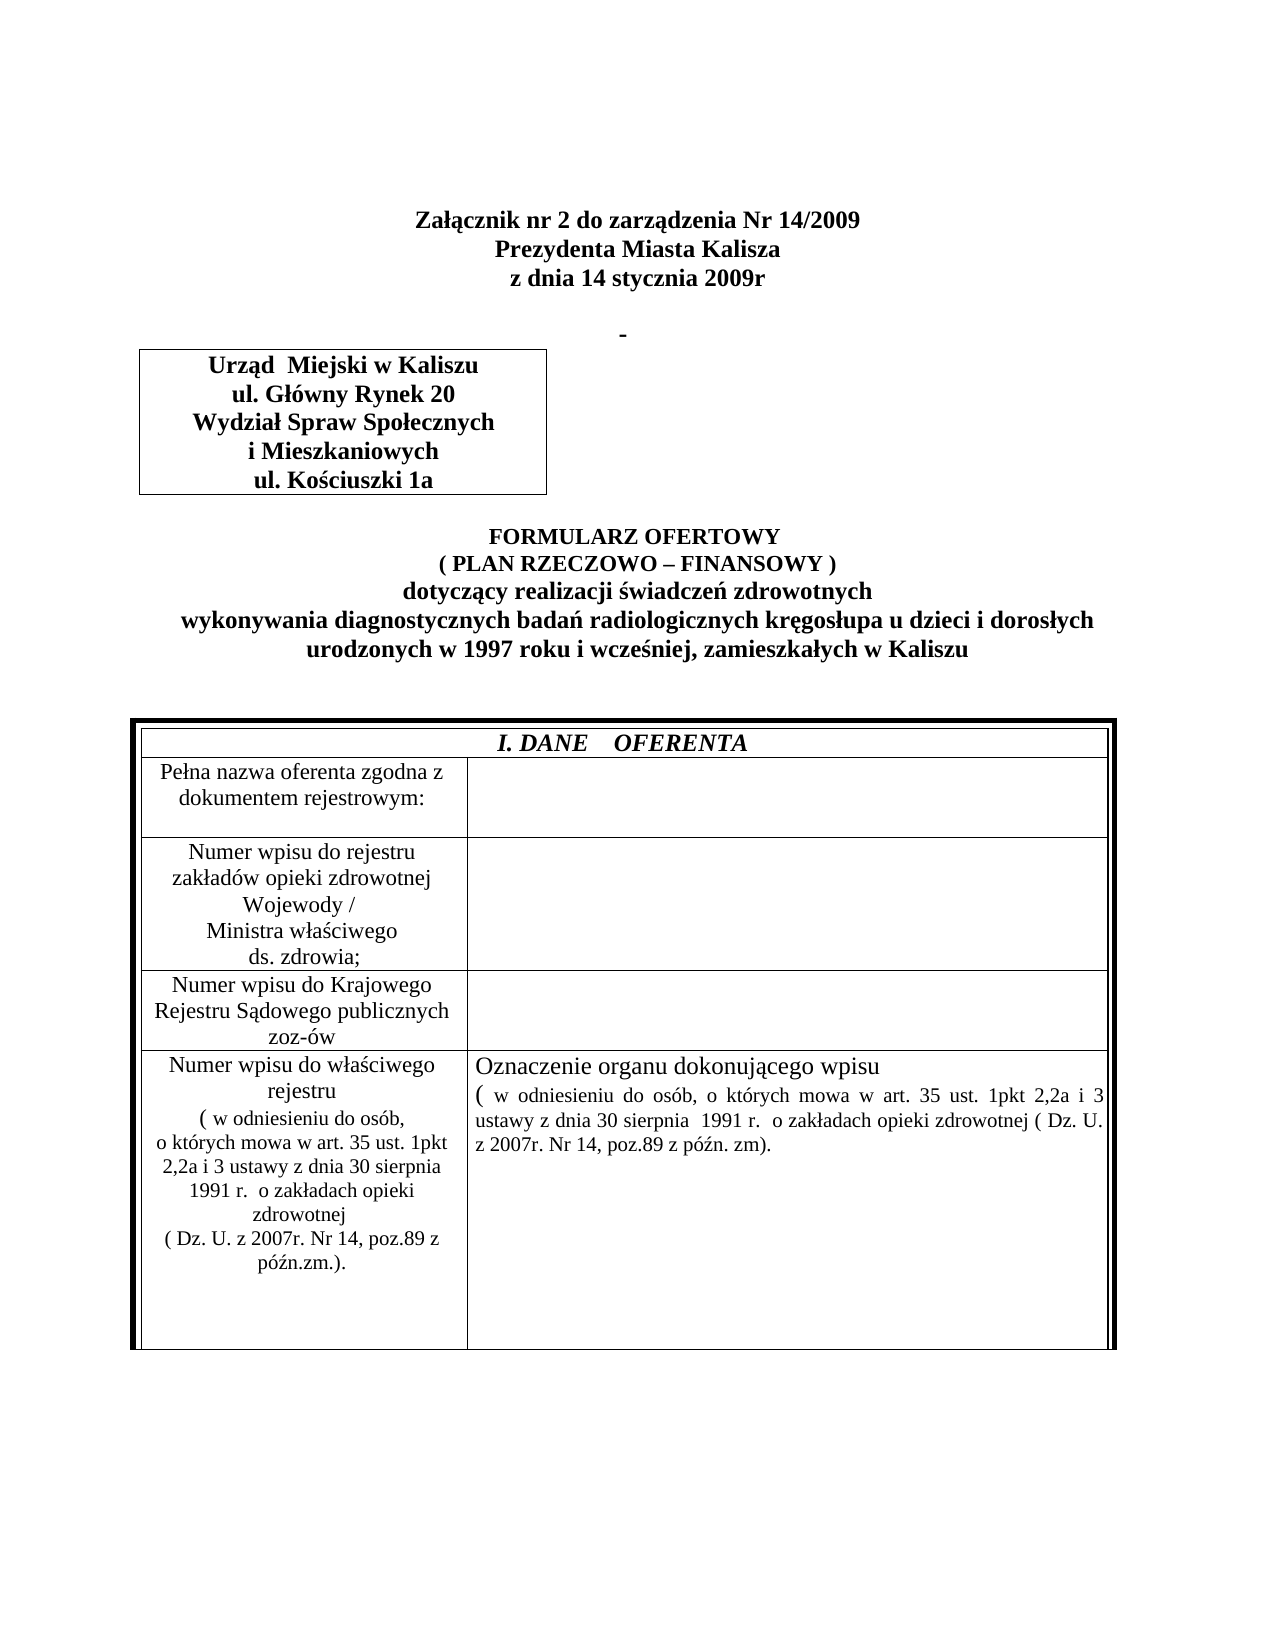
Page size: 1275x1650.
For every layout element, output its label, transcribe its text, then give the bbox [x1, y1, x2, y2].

text FORMULARZ OFERTOWY [148, 523, 1127, 550]
table_cell [468, 838, 1107, 970]
table_header Urząd Miejski w Kaliszu ul. Główny Rynek 20 Wydział Spraw Społecznych i Mieszkaniowych ul. Kościuszki 1a [140, 350, 546, 494]
table_cell Oznaczenie organu dokonującego wpisu ( w odniesieniu do osób, o których mowa w art. 35 ust. 1pkt 2,2a i 3 ustawy z dnia 30 sierpnia 1991 r. o zakładach opieki zdrowotnej ( Dz. U. z 2007r. Nr 14, poz.89 z późn. zm). [468, 1051, 1107, 1349]
table_cell Numer wpisu do rejestru zakładów opieki zdrowotnej Wojewody / Ministra właściwego ds. zdrowia; [142, 838, 467, 970]
text ( PLAN RZECZOWO – FINANSOWY ) [148, 550, 1127, 576]
table_cell Pełna nazwa oferenta zgodna z dokumentem rejestrowym: [142, 758, 467, 837]
text wykonywania diagnostycznych badań radiologicznych kręgosłupa u dzieci i dorosłych urodzonych w 1997 roku i wcześniej, zamieszkałych w Kaliszu [148, 605, 1127, 662]
subtitle Prezydenta Miasta Kalisza [148, 234, 1127, 263]
table_cell Numer wpisu do Krajowego Rejestru Sądowego publicznych zoz-ów [142, 971, 467, 1050]
text z dnia 14 stycznia 2009r [148, 263, 1127, 291]
table_cell Numer wpisu do właściwego rejestru ( w odniesieniu do osób, o których mowa w art. 35 ust. 1pkt 2,2a i 3 ustawy z dnia 30 sierpnia 1991 r. o zakładach opieki zdrowotnej ( Dz. U. z 2007r. Nr 14, poz.89 z późn.zm.). [142, 1051, 467, 1349]
text Załącznik nr 2 do zarządzenia Nr 14/2009 [148, 205, 1127, 234]
text dotyczący realizacji świadczeń zdrowotnych [148, 576, 1127, 605]
table_cell [468, 758, 1107, 837]
table_header I. DANE OFERENTA [136, 723, 1112, 757]
table_cell [468, 971, 1107, 1050]
